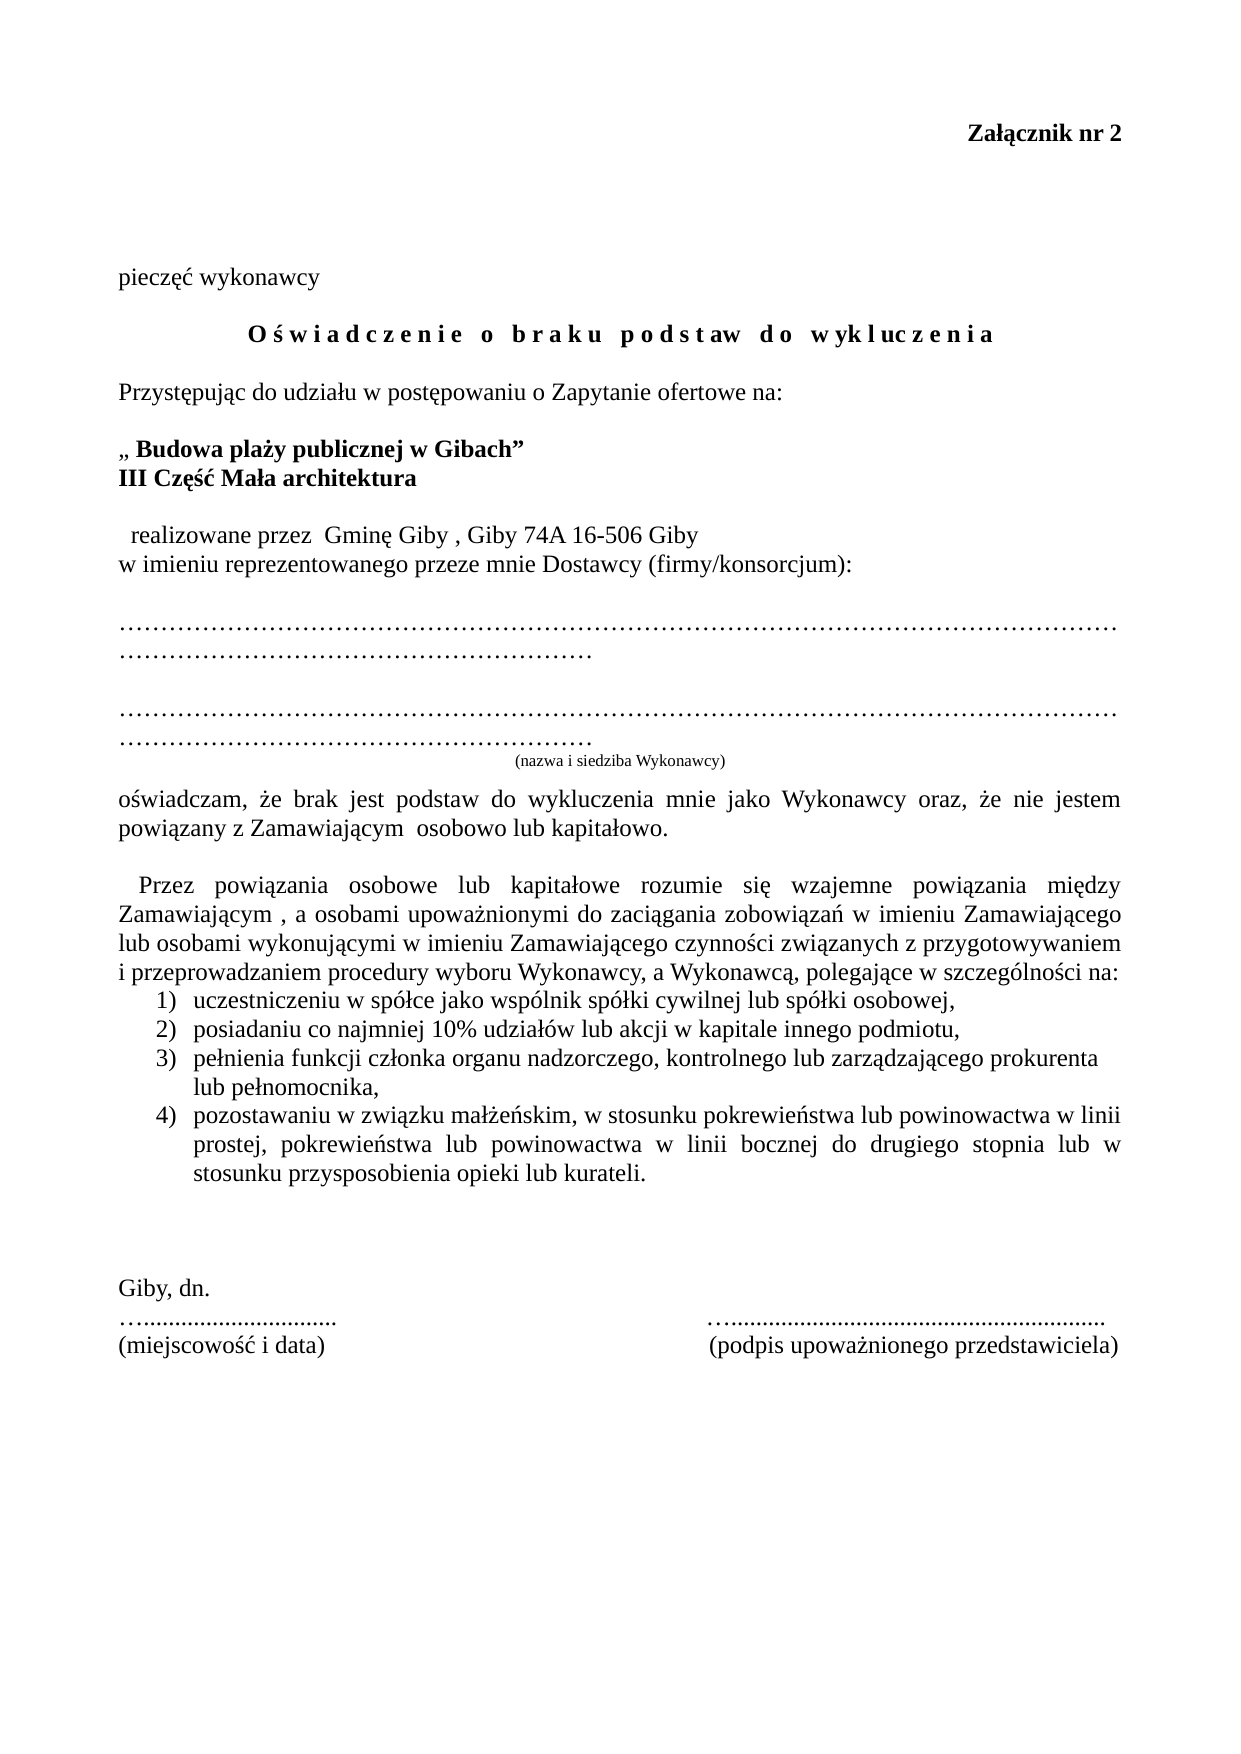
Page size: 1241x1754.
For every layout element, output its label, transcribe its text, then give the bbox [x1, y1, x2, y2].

list uczestniczeniu w spółce jako wspólnik spółki cywilnej lub spółki osobowej, [156, 985, 1122, 1014]
text pieczęć wykonawcy [118, 262, 1122, 291]
text „ Budowa plaży publicznej w Gibach” [118, 434, 1122, 463]
text w imieniu reprezentowanego przeze mnie Dostawcy (firmy/konsorcjum): [118, 549, 1122, 578]
text …………………………………………………………………………………………………………………………………………………………… [118, 607, 1122, 664]
list pełnienia funkcji członka organu nadzorczego, kontrolnego lub zarządzającego prokurenta lub pełnomocnika, [156, 1043, 1122, 1100]
text Załącznik nr 2 [118, 118, 1122, 147]
text Przystępując do udziału w postępowaniu o Zapytanie ofertowe na: [118, 377, 1122, 406]
text Przez powiązania osobowe lub kapitałowe rozumie się wzajemne powiązania między Zamawiającym , a osobami upoważnionymi do zaciągania zobowiązań w imieniu Zamawiającego lub osobami wykonującymi w imieniu Zamawiającego czynności związanych z przygotowywaniem i przeprowadzaniem procedury wyboru Wykonawcy, a Wykonawcą, polegające w szczególności na: [118, 870, 1122, 985]
text III Część Mała architektura [118, 463, 1122, 492]
list posiadaniu co najmniej 10% udziałów lub akcji w kapitale innego podmiotu, [156, 1014, 1122, 1043]
text (miejscowość i data) (podpis upoważnionego przedstawiciela) [118, 1330, 1122, 1359]
text realizowane przez Gminę Giby , Giby 74A 16-506 Giby [118, 521, 1122, 549]
text oświadczam, że brak jest podstaw do wykluczenia mnie jako Wykonawcy oraz, że nie jestem powiązany z Zamawiającym osobowo lub kapitałowo. [118, 784, 1122, 842]
text O ś w i a d c z e n i e o b r a k u p o d s t aw d o w yk l uc z e n i a [118, 319, 1122, 348]
text (nazwa i siedziba Wykonawcy) [118, 751, 1122, 784]
list pozostawaniu w związku małżeńskim, w stosunku pokrewieństwa lub powinowactwa w linii prostej, pokrewieństwa lub powinowactwa w linii bocznej do drugiego stopnia lub w stosunku przysposobienia opieki lub kurateli. [156, 1100, 1122, 1187]
text …............................... …............................................................ [118, 1302, 1122, 1330]
text Giby, dn. [118, 1273, 1122, 1302]
text …………………………………………………………………………………………………………………………………………………………… [118, 693, 1122, 751]
